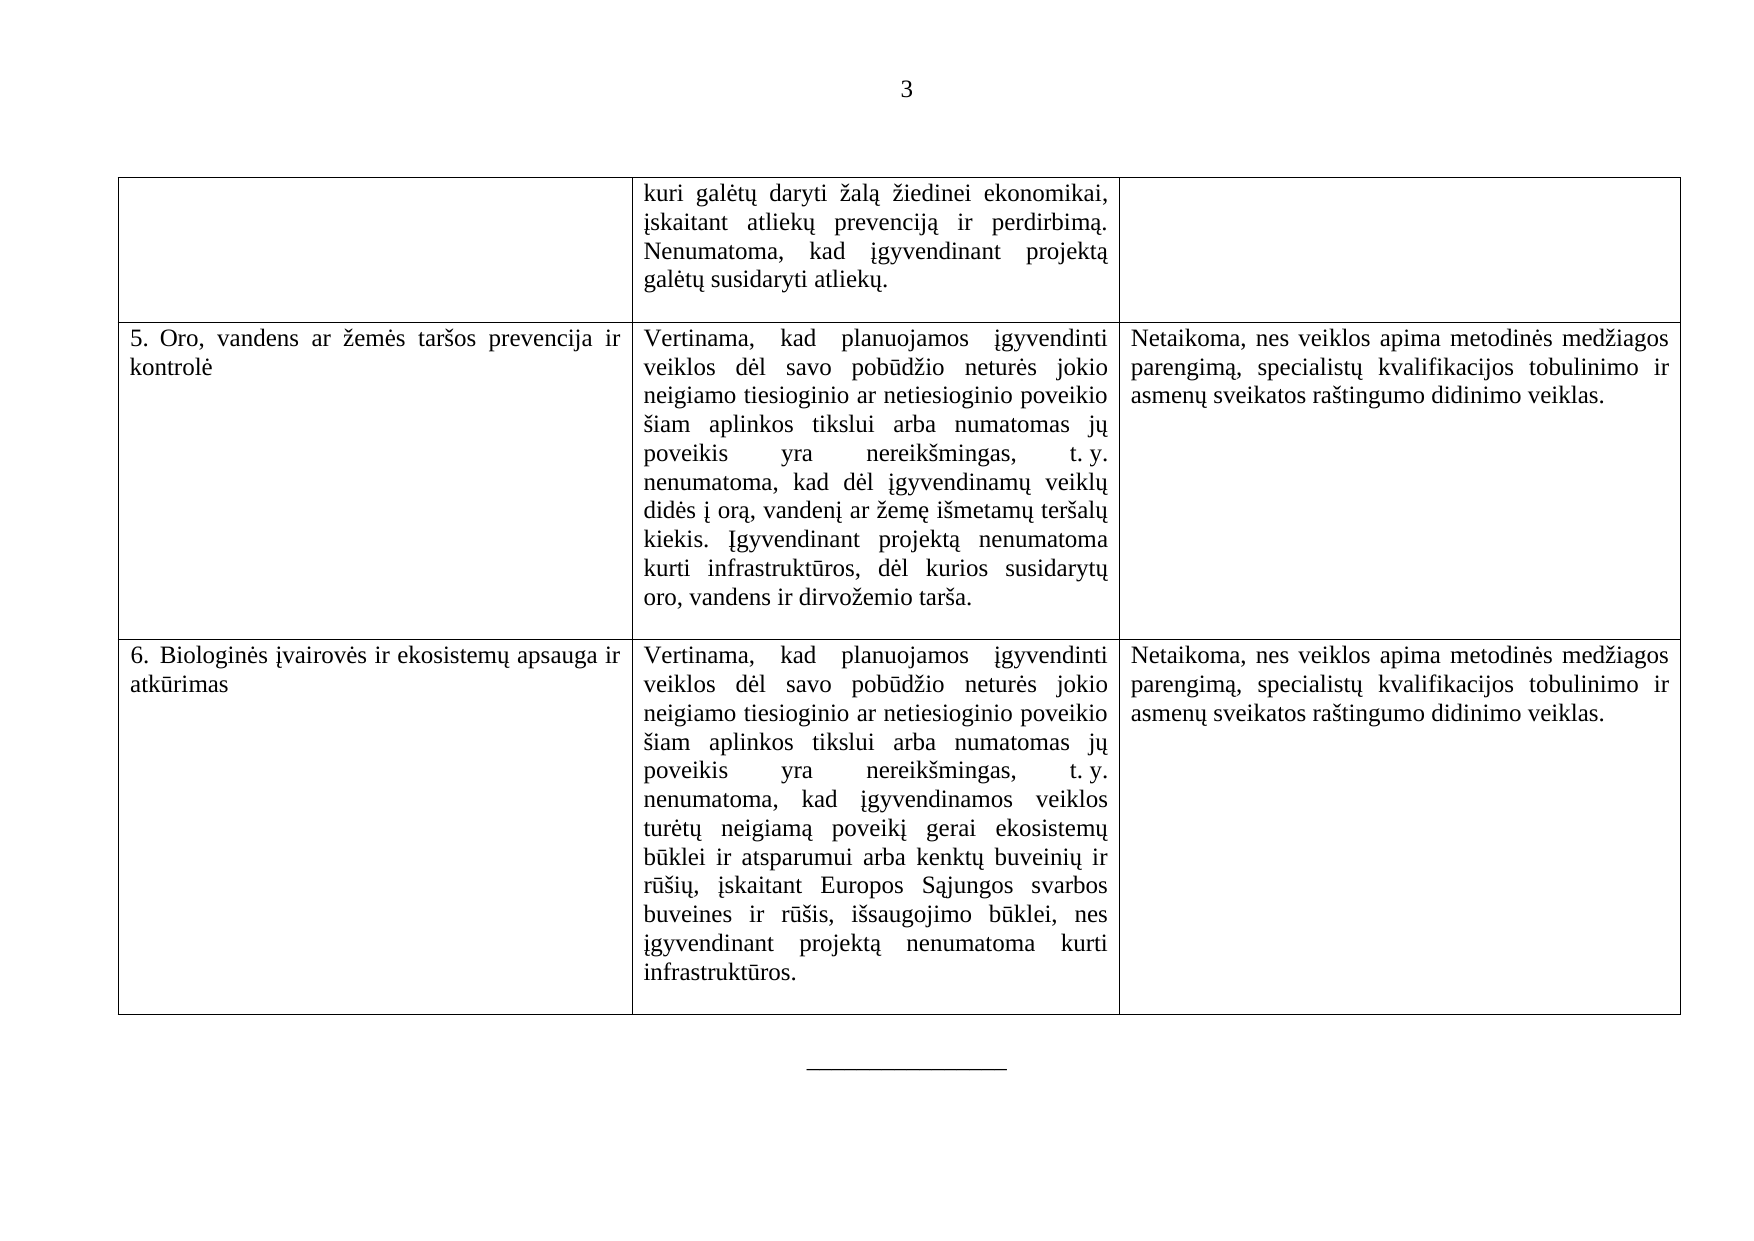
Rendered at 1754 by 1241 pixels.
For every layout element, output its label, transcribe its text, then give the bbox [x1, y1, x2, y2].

table_cell Vertinama, kad planuojamos įgyvendinti veiklos dėl savo pobūdžio neturės jokio neigiamo tiesioginio ar netiesioginio poveikio šiam aplinkos tikslui arba numatomas jų poveikis yra nereikšmingas, t. y. nenumatoma, kad dėl įgyvendinamų veiklų didės į orą, vandenį ar žemę išmetamų teršalų kiekis. Įgyvendinant projektą nenumatoma kurti infrastruktūros, dėl kurios susidarytų oro, vandens ir dirvožemio tarša. [633, 323, 1119, 639]
table_cell Vertinama, kad planuojamos įgyvendinti veiklos dėl savo pobūdžio neturės jokio neigiamo tiesioginio ar netiesioginio poveikio šiam aplinkos tikslui arba numatomas jų poveikis yra nereikšmingas, t. y. nenumatoma, kad įgyvendinamos veiklos turėtų neigiamą poveikį gerai ekosistemų būklei ir atsparumui arba kenktų buveinių ir rūšių, įskaitant Europos Sąjungos svarbos buveines ir rūšis, išsaugojimo būklei, nes įgyvendinant projektą nenumatoma kurti infrastruktūros. [633, 640, 1119, 1014]
text ________________ [118, 1044, 1695, 1073]
table_cell 6. Biologinės įvairovės ir ekosistemų apsauga ir atkūrimas [119, 640, 632, 1014]
table_cell [119, 178, 632, 322]
table_cell Netaikoma, nes veiklos apima metodinės medžiagos parengimą, specialistų kvalifikacijos tobulinimo ir asmenų sveikatos raštingumo didinimo veiklas. [1120, 640, 1680, 1014]
table_cell [1120, 178, 1680, 322]
table_cell 5. Oro, vandens ar žemės taršos prevencija ir kontrolė [119, 323, 632, 639]
table_cell kuri galėtų daryti žalą žiedinei ekonomikai, įskaitant atliekų prevenciją ir perdirbimą. Nenumatoma, kad įgyvendinant projektą galėtų susidaryti atliekų. [633, 178, 1119, 322]
table_cell Netaikoma, nes veiklos apima metodinės medžiagos parengimą, specialistų kvalifikacijos tobulinimo ir asmenų sveikatos raštingumo didinimo veiklas. [1120, 323, 1680, 639]
